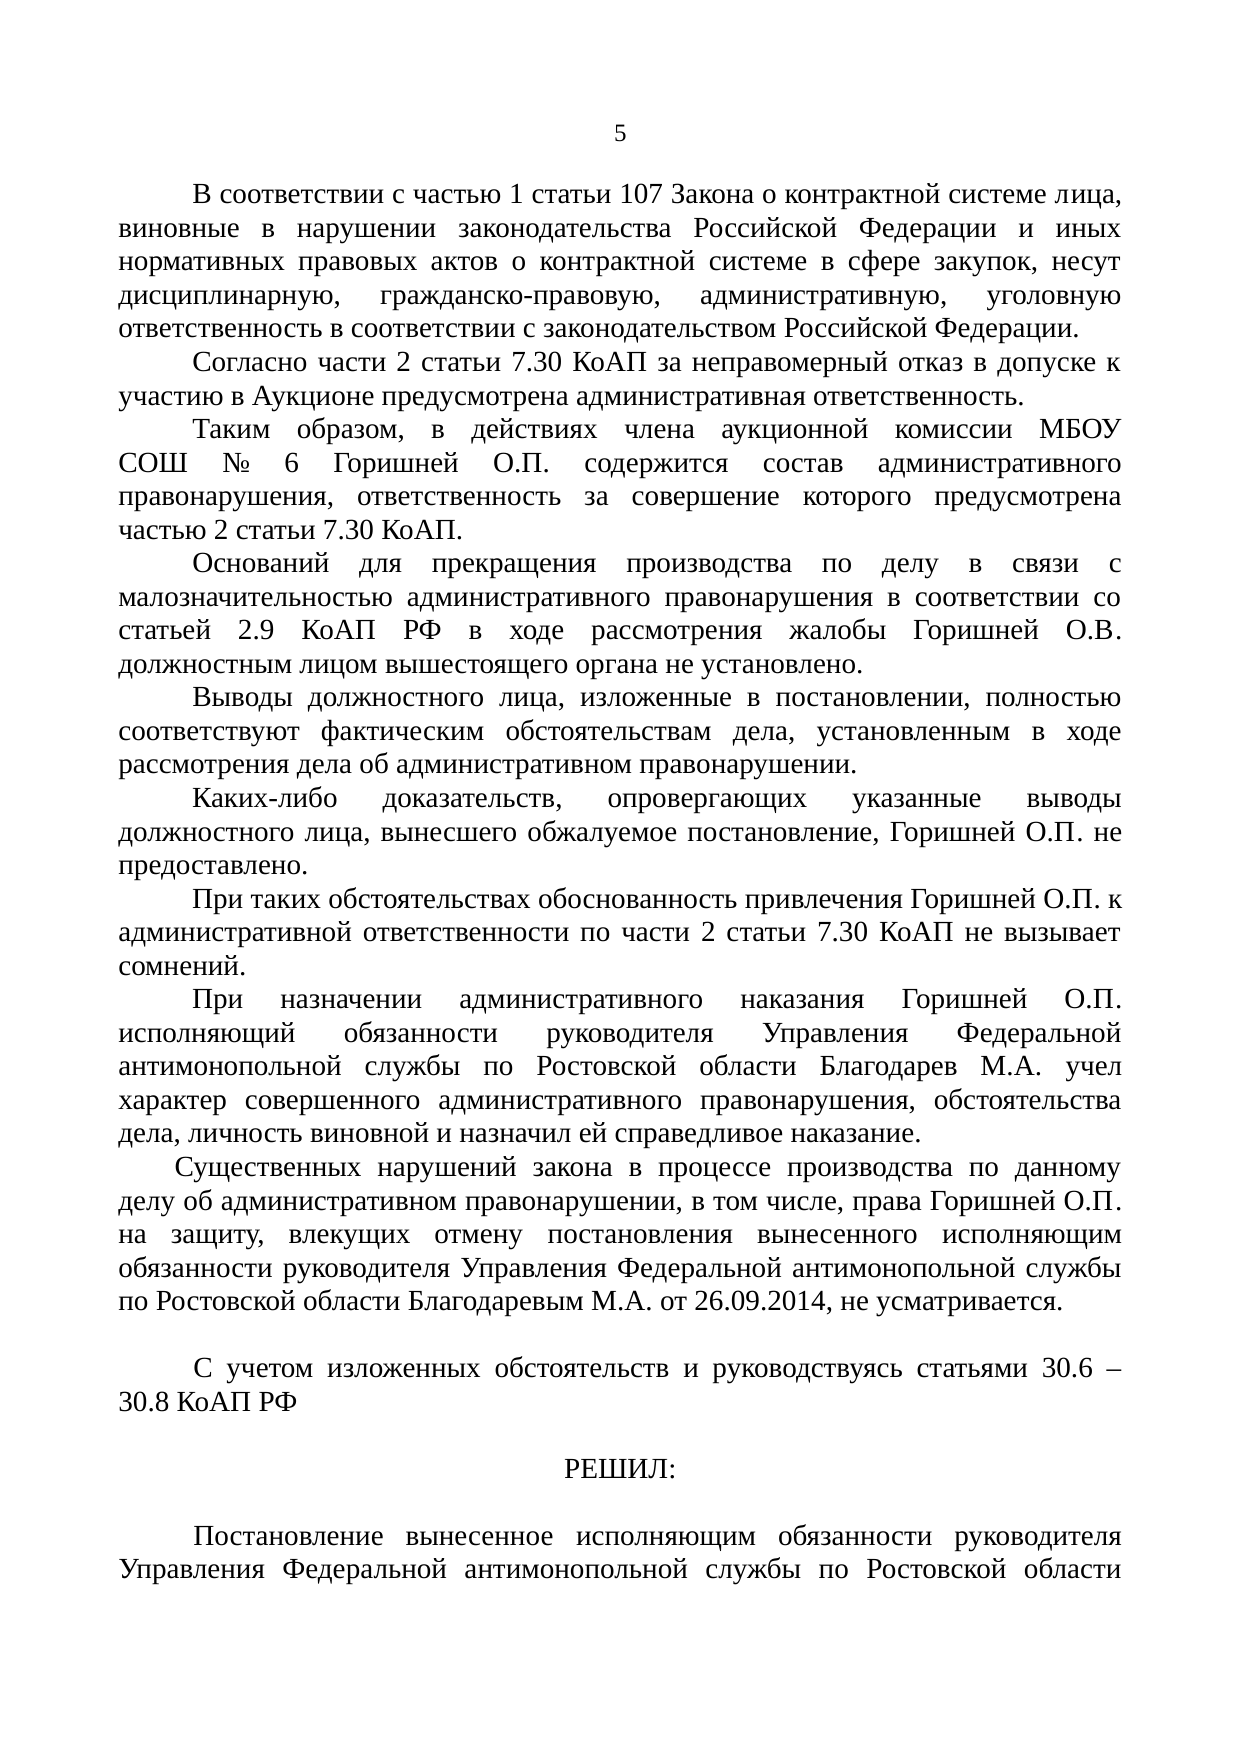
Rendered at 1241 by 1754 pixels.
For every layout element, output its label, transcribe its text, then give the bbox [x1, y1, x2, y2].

text При таких обстоятельствах обоснованность привлечения Горишней О.П. к административной ответственности по части 2 статьи 7.30 КоАП не вызывает сомнений. [118, 881, 1122, 981]
text Существенных нарушений закона в процессе производства по данному делу об административном правонарушении, в том числе, права Горишней О.П. на защиту, влекущих отмену постановления вынесенного исполняющим обязанности руководителя Управления Федеральной антимонопольной службы по Ростовской области Благодаревым М.А. от 26.09.2014, не усматривается. [118, 1149, 1122, 1317]
text В соответствии с частью 1 статьи 107 Закона о контрактной системе лица, виновные в нарушении законодательства Российской Федерации и иных нормативных правовых актов о контрактной системе в сфере закупок, несут дисциплинарную, гражданско-правовую, административную, уголовную ответственность в соответствии с законодательством Российской Федерации. [118, 176, 1122, 344]
text Постановление вынесенное исполняющим обязанности руководителя Управления Федеральной антимонопольной службы по Ростовской области [118, 1518, 1122, 1585]
text РЕШИЛ: [118, 1451, 1122, 1484]
text Оснований для прекращения производства по делу в связи с малозначительностью административного правонарушения в соответствии со статьей 2.9 КоАП РФ в ходе рассмотрения жалобы Горишней О.В. должностным лицом вышестоящего органа не установлено. [118, 545, 1122, 679]
text Согласно части 2 статьи 7.30 КоАП за неправомерный отказ в допуске к участию в Аукционе предусмотрена административная ответственность. [118, 344, 1122, 411]
text Выводы должностного лица, изложенные в постановлении, полностью соответствуют фактическим обстоятельствам дела, установленным в ходе рассмотрения дела об административном правонарушении. [118, 679, 1122, 780]
text Таким образом, в действиях члена аукционной комиссии МБОУ СОШ № 6 Горишней О.П. содержится состав административного правонарушения, ответственность за совершение которого предусмотрена частью 2 статьи 7.30 КоАП. [118, 411, 1122, 545]
text При назначении административного наказания Горишней О.П. исполняющий обязанности руководителя Управления Федеральной антимонопольной службы по Ростовской области Благодарев М.А. учел характер совершенного административного правонарушения, обстоятельства дела, личность виновной и назначил ей справедливое наказание. [118, 981, 1122, 1149]
text С учетом изложенных обстоятельств и руководствуясь статьями 30.6 – 30.8 КоАП РФ [118, 1350, 1122, 1417]
text Каких-либо доказательств, опровергающих указанные выводы должностного лица, вынесшего обжалуемое постановление, Горишней О.П. не предоставлено. [118, 780, 1122, 881]
